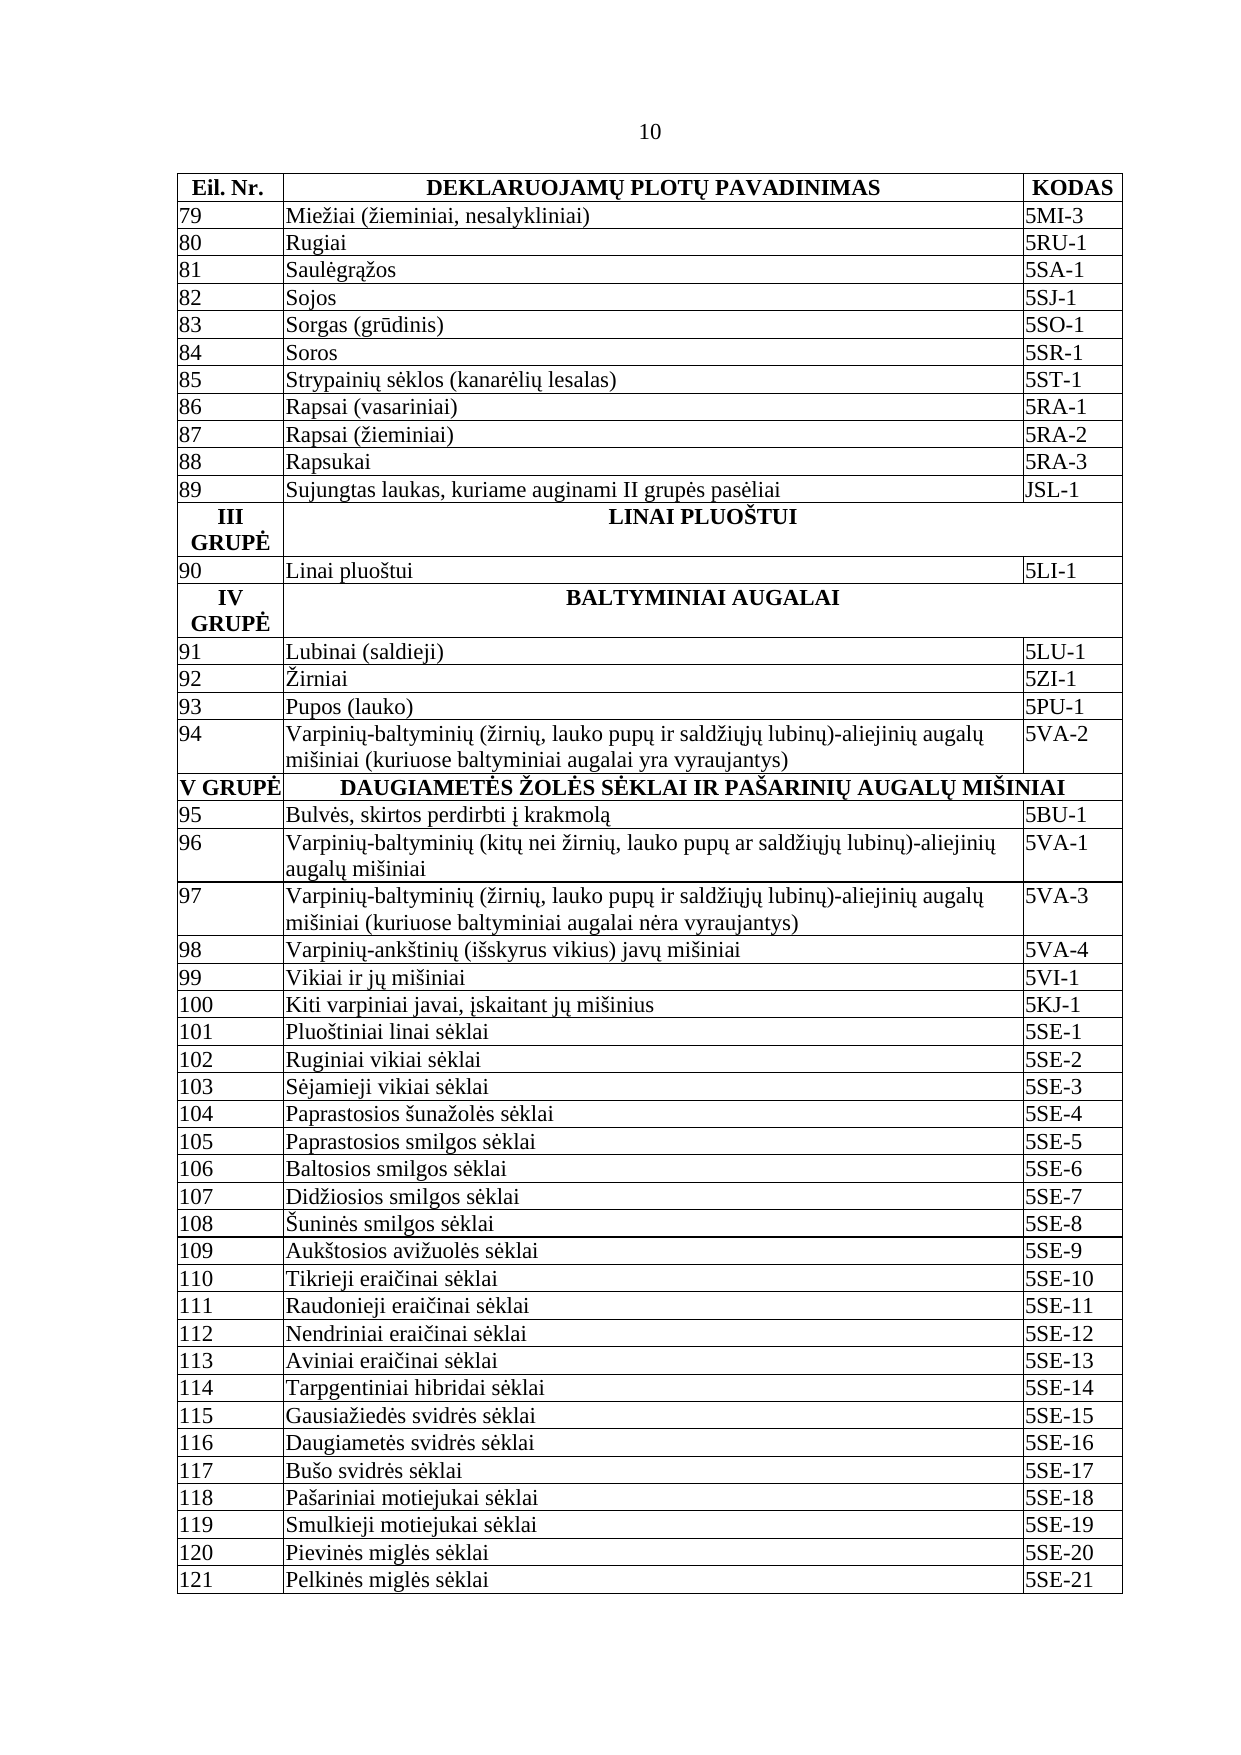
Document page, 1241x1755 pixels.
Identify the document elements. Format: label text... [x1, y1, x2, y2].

table_cell Lubinai (saldieji) [284, 638, 1023, 664]
table_cell 80 [178, 229, 283, 255]
table_cell 88 [178, 448, 283, 474]
table_cell 79 [178, 202, 283, 228]
table_cell Linai pluoštui [284, 557, 1023, 583]
table_cell 5RU-1 [1024, 229, 1122, 255]
table_cell Soros [284, 339, 1023, 365]
table_cell 116 [178, 1429, 283, 1456]
table_cell 111 [178, 1292, 283, 1319]
table_cell 95 [178, 801, 283, 828]
table_cell Vikiai ir jų mišiniai [284, 964, 1023, 990]
table_cell 5VA-1 [1024, 829, 1122, 881]
table_cell 5SE-12 [1024, 1320, 1122, 1346]
table_cell 106 [178, 1155, 283, 1182]
table_cell Pelkinės miglės sėklai [284, 1566, 1023, 1593]
table_cell Saulėgrąžos [284, 256, 1023, 283]
table_cell Aukštosios avižuolės sėklai [284, 1238, 1023, 1264]
table_cell Strypainių sėklos (kanarėlių lesalas) [284, 366, 1023, 392]
table_cell Sujungtas laukas, kuriame auginami II grupės pasėliai [284, 476, 1023, 502]
table_cell Raudonieji eraičinai sėklai [284, 1292, 1023, 1319]
table_cell Rugiai [284, 229, 1023, 255]
table_cell 5PU-1 [1024, 693, 1122, 719]
table_cell 5SE-20 [1024, 1539, 1122, 1565]
table_cell Smulkieji motiejukai sėklai [284, 1511, 1023, 1538]
table_cell Pluoštiniai linai sėklai [284, 1018, 1023, 1045]
table_cell Miežiai (žieminiai, nesalykliniai) [284, 202, 1023, 228]
table_cell Tarpgentiniai hibridai sėklai [284, 1375, 1023, 1401]
table_cell BALTYMINIAI AUGALAI [284, 584, 1122, 637]
table_cell 5SE-21 [1024, 1566, 1122, 1593]
table_cell 87 [178, 421, 283, 447]
table_cell III GRUPĖ [178, 503, 283, 556]
table_cell 5SE-15 [1024, 1402, 1122, 1428]
table_cell Nendriniai eraičinai sėklai [284, 1320, 1023, 1346]
table_cell 5KJ-1 [1024, 991, 1122, 1017]
table_cell 5SE-2 [1024, 1046, 1122, 1072]
table_header KODAS [1024, 174, 1122, 201]
table_cell 5VI-1 [1024, 964, 1122, 990]
table_cell Varpinių-ankštinių (išskyrus vikius) javų mišiniai [284, 936, 1023, 962]
table_cell 5SE-18 [1024, 1484, 1122, 1510]
table_cell Tikrieji eraičinai sėklai [284, 1265, 1023, 1291]
table_cell 86 [178, 394, 283, 420]
table_cell 113 [178, 1347, 283, 1373]
table_cell 81 [178, 256, 283, 283]
table_cell LINAI PLUOŠTUI [284, 503, 1122, 556]
table_cell DAUGIAMETĖS ŽOLĖS SĖKLAI IR PAŠARINIŲ AUGALŲ MIŠINIAI [284, 774, 1122, 800]
table_cell Daugiametės svidrės sėklai [284, 1429, 1023, 1456]
table_cell Žirniai [284, 665, 1023, 692]
table_cell 5MI-3 [1024, 202, 1122, 228]
table_cell 5ST-1 [1024, 366, 1122, 392]
table_cell 5RA-1 [1024, 394, 1122, 420]
table_cell 5SE-19 [1024, 1511, 1122, 1538]
table_cell 5VA-4 [1024, 936, 1122, 962]
table_cell 5SE-1 [1024, 1018, 1122, 1045]
table_cell V GRUPĖ [178, 774, 283, 800]
table_cell Ruginiai vikiai sėklai [284, 1046, 1023, 1072]
table_cell 118 [178, 1484, 283, 1510]
table_cell 110 [178, 1265, 283, 1291]
table_cell 114 [178, 1375, 283, 1401]
table_cell 107 [178, 1183, 283, 1209]
table_header DEKLARUOJAMŲ PLOTŲ PAVADINIMAS [284, 174, 1023, 201]
table_cell 82 [178, 284, 283, 310]
table_cell 121 [178, 1566, 283, 1593]
table_cell 5SE-8 [1024, 1210, 1122, 1236]
table_cell 104 [178, 1101, 283, 1127]
table_cell 5SE-5 [1024, 1128, 1122, 1154]
table_cell Sėjamieji vikiai sėklai [284, 1073, 1023, 1099]
table_cell 100 [178, 991, 283, 1017]
table_cell Varpinių-baltyminių (kitų nei žirnių, lauko pupų ar saldžiųjų lubinų)-aliejinių augalų mišiniai [284, 829, 1023, 881]
table_cell 5SR-1 [1024, 339, 1122, 365]
table_cell 5RA-2 [1024, 421, 1122, 447]
table_cell 5SO-1 [1024, 311, 1122, 338]
table_cell 90 [178, 557, 283, 583]
table_cell 5SE-17 [1024, 1457, 1122, 1483]
table_cell Baltosios smilgos sėklai [284, 1155, 1023, 1182]
table_cell Rapsukai [284, 448, 1023, 474]
table_cell Paprastosios smilgos sėklai [284, 1128, 1023, 1154]
table_cell 92 [178, 665, 283, 692]
table_cell 93 [178, 693, 283, 719]
table_cell 5SE-11 [1024, 1292, 1122, 1319]
table_cell 115 [178, 1402, 283, 1428]
table_cell 94 [178, 720, 283, 773]
table_cell 105 [178, 1128, 283, 1154]
table_cell 5SJ-1 [1024, 284, 1122, 310]
table_cell 109 [178, 1238, 283, 1264]
table_cell 5SE-16 [1024, 1429, 1122, 1456]
table_cell 117 [178, 1457, 283, 1483]
table_cell 119 [178, 1511, 283, 1538]
table_cell Pašariniai motiejukai sėklai [284, 1484, 1023, 1510]
table_cell 91 [178, 638, 283, 664]
table_cell 5LU-1 [1024, 638, 1122, 664]
table_cell 5ZI-1 [1024, 665, 1122, 692]
table_cell 98 [178, 936, 283, 962]
table_cell 5BU-1 [1024, 801, 1122, 828]
table_cell 5SE-6 [1024, 1155, 1122, 1182]
table_cell 5SE-3 [1024, 1073, 1122, 1099]
table_cell 112 [178, 1320, 283, 1346]
table_cell 5LI-1 [1024, 557, 1122, 583]
table_cell 5SA-1 [1024, 256, 1122, 283]
table_cell Šuninės smilgos sėklai [284, 1210, 1023, 1236]
table_cell 120 [178, 1539, 283, 1565]
table_cell Kiti varpiniai javai, įskaitant jų mišinius [284, 991, 1023, 1017]
table_cell 5SE-14 [1024, 1375, 1122, 1401]
table_cell Varpinių-baltyminių (žirnių, lauko pupų ir saldžiųjų lubinų)-aliejinių augalų mišiniai (kuriuose baltyminiai augalai nėra vyraujantys) [284, 883, 1023, 935]
table_cell 5SE-10 [1024, 1265, 1122, 1291]
table_cell 5SE-4 [1024, 1101, 1122, 1127]
table_cell 5SE-9 [1024, 1238, 1122, 1264]
table_cell 89 [178, 476, 283, 502]
table_cell IV GRUPĖ [178, 584, 283, 637]
table_cell Pupos (lauko) [284, 693, 1023, 719]
table_cell Gausiažiedės svidrės sėklai [284, 1402, 1023, 1428]
table_cell Pievinės miglės sėklai [284, 1539, 1023, 1565]
table_cell Rapsai (vasariniai) [284, 394, 1023, 420]
table_cell Sorgas (grūdinis) [284, 311, 1023, 338]
table_cell Paprastosios šunažolės sėklai [284, 1101, 1023, 1127]
table_cell 5VA-3 [1024, 883, 1122, 935]
table_cell JSL-1 [1024, 476, 1122, 502]
table_cell 101 [178, 1018, 283, 1045]
table_cell Bušo svidrės sėklai [284, 1457, 1023, 1483]
table_cell 108 [178, 1210, 283, 1236]
table_cell Aviniai eraičinai sėklai [284, 1347, 1023, 1373]
table_cell 5SE-7 [1024, 1183, 1122, 1209]
table_cell 5VA-2 [1024, 720, 1122, 773]
table_cell 84 [178, 339, 283, 365]
table_cell Varpinių-baltyminių (žirnių, lauko pupų ir saldžiųjų lubinų)-aliejinių augalų mišiniai (kuriuose baltyminiai augalai yra vyraujantys) [284, 720, 1023, 773]
table_cell Sojos [284, 284, 1023, 310]
table_cell 96 [178, 829, 283, 881]
table_cell Bulvės, skirtos perdirbti į krakmolą [284, 801, 1023, 828]
table_cell 5SE-13 [1024, 1347, 1122, 1373]
table_cell Rapsai (žieminiai) [284, 421, 1023, 447]
table_cell Didžiosios smilgos sėklai [284, 1183, 1023, 1209]
table_cell 85 [178, 366, 283, 392]
table_cell 83 [178, 311, 283, 338]
table_cell 103 [178, 1073, 283, 1099]
table_cell 102 [178, 1046, 283, 1072]
table_cell 5RA-3 [1024, 448, 1122, 474]
table_header Eil. Nr. [178, 174, 283, 201]
table_cell 97 [178, 883, 283, 935]
table_cell 99 [178, 964, 283, 990]
